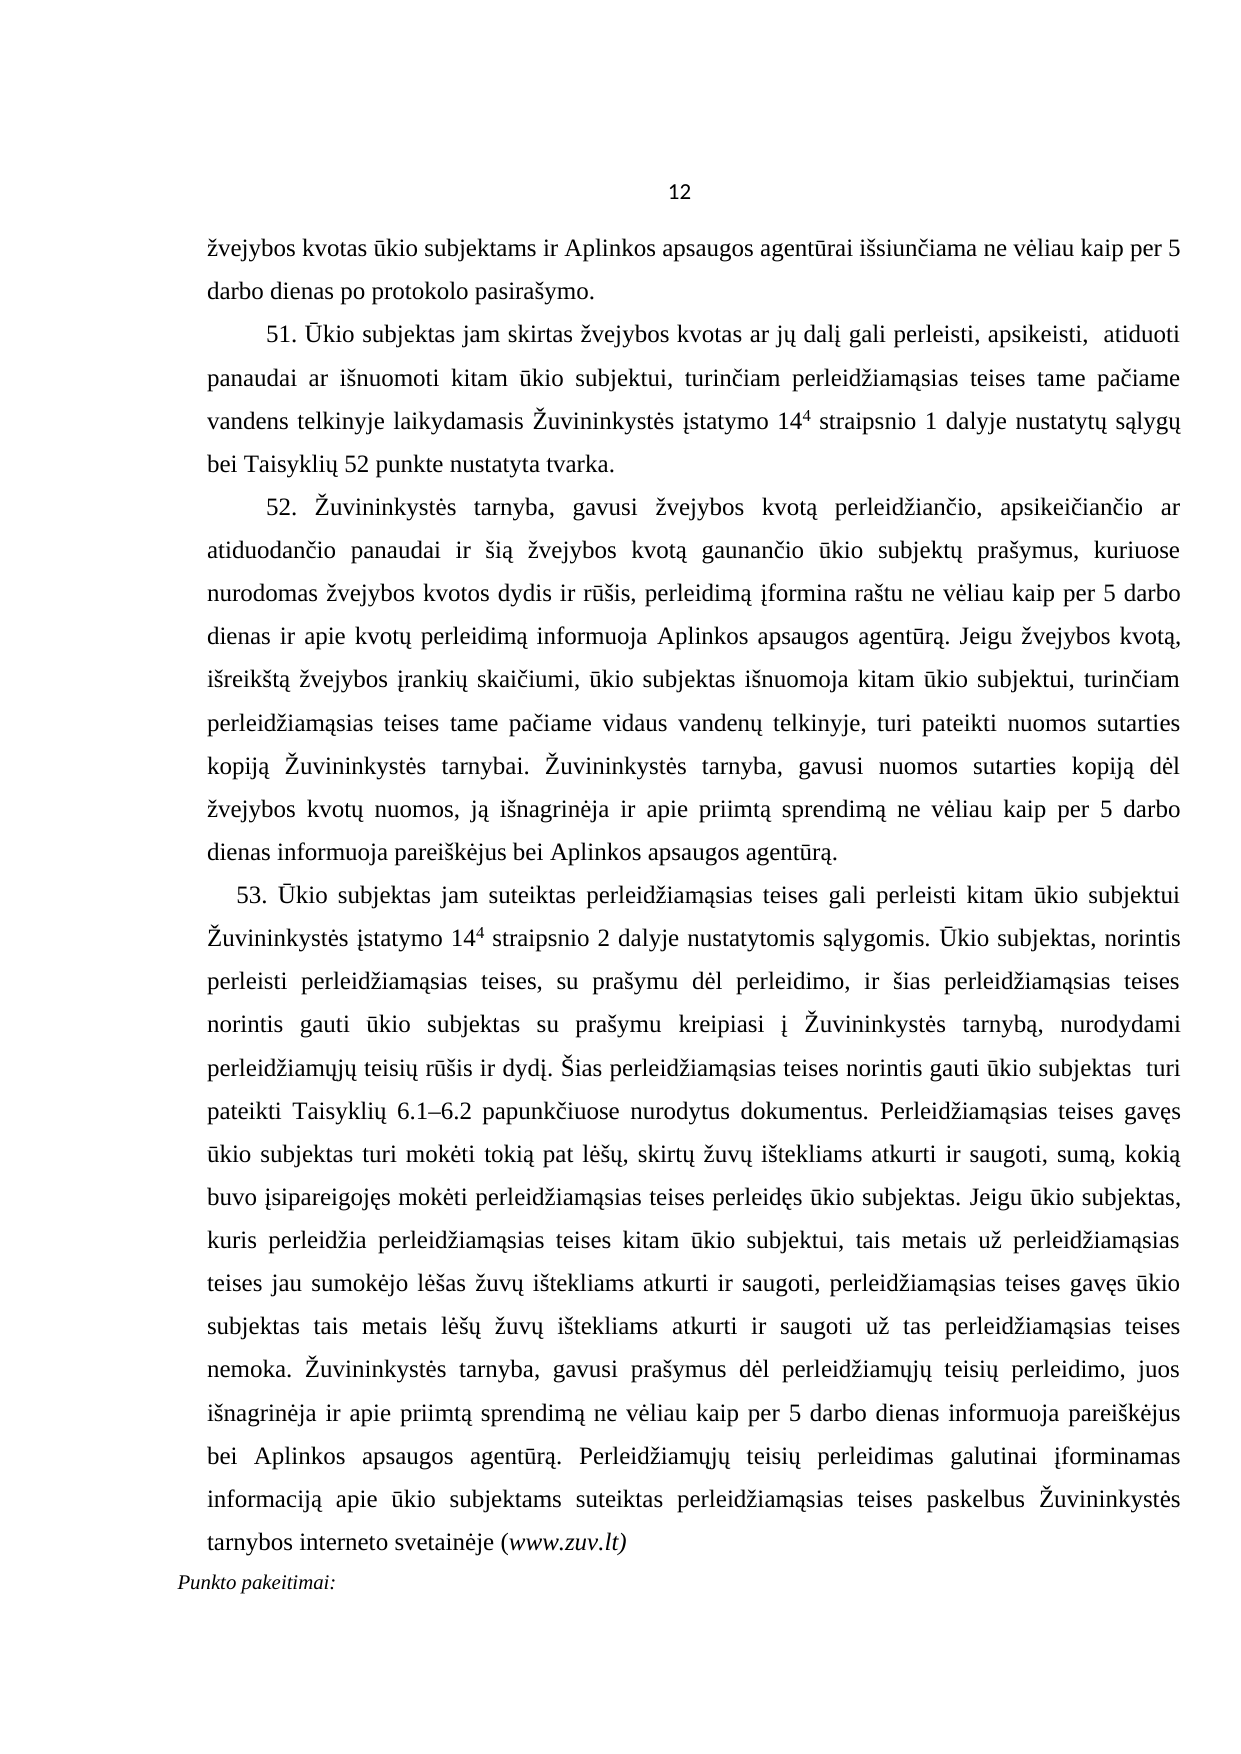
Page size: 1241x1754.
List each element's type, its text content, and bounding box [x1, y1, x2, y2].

text 51. Ūkio subjektas jam skirtas žvejybos kvotas ar jų dalį gali perleisti, apsikeisti, atiduoti panaudai ar išnuomoti kitam ūkio subjektui, turinčiam perleidžiamąsias teises tame pačiame vandens telkinyje laikydamasis Žuvininkystės įstatymo 144 straipsnio 1 dalyje nustatytų sąlygų bei Taisyklių 52 punkte nustatyta tvarka. [207, 319, 1181, 478]
text 53. Ūkio subjektas jam suteiktas perleidžiamąsias teises gali perleisti kitam ūkio subjektui Žuvininkystės įstatymo 144 straipsnio 2 dalyje nustatytomis sąlygomis. Ūkio subjektas, norintis perleisti perleidžiamąsias teises, su prašymu dėl perleidimo, ir šias perleidžiamąsias teises norintis gauti ūkio subjektas su prašymu kreipiasi į Žuvininkystės tarnybą, nurodydami perleidžiamųjų teisių rūšis ir dydį. Šias perleidžiamąsias teises norintis gauti ūkio subjektas turi pateikti Taisyklių 6.1–6.2 papunkčiuose nurodytus dokumentus. Perleidžiamąsias teises gavęs ūkio subjektas turi mokėti tokią pat lėšų, skirtų žuvų ištekliams atkurti ir saugoti, sumą, kokią buvo įsipareigojęs mokėti perleidžiamąsias teises perleidęs ūkio subjektas. Jeigu ūkio subjektas, kuris perleidžia perleidžiamąsias teises kitam ūkio subjektui, tais metais už perleidžiamąsias teises jau sumokėjo lėšas žuvų ištekliams atkurti ir saugoti, perleidžiamąsias teises gavęs ūkio subjektas tais metais lėšų žuvų ištekliams atkurti ir saugoti už tas perleidžiamąsias teises nemoka. Žuvininkystės tarnyba, gavusi prašymus dėl perleidžiamųjų teisių perleidimo, juos išnagrinėja ir apie priimtą sprendimą ne vėliau kaip per 5 darbo dienas informuoja pareiškėjus bei Aplinkos apsaugos agentūrą. Perleidžiamųjų teisių perleidimas galutinai įforminamas informaciją apie ūkio subjektams suteiktas perleidžiamąsias teises paskelbus Žuvininkystės tarnybos interneto svetainėje (www.zuv.lt) [207, 880, 1181, 1556]
text Punkto pakeitimai: [177, 1570, 1181, 1594]
text 52. Žuvininkystės tarnyba, gavusi žvejybos kvotą perleidžiančio, apsikeičiančio ar atiduodančio panaudai ir šią žvejybos kvotą gaunančio ūkio subjektų prašymus, kuriuose nurodomas žvejybos kvotos dydis ir rūšis, perleidimą įformina raštu ne vėliau kaip per 5 darbo dienas ir apie kvotų perleidimą informuoja Aplinkos apsaugos agentūrą. Jeigu žvejybos kvotą, išreikštą žvejybos įrankių skaičiumi, ūkio subjektas išnuomoja kitam ūkio subjektui, turinčiam perleidžiamąsias teises tame pačiame vidaus vandenų telkinyje, turi pateikti nuomos sutarties kopiją Žuvininkystės tarnybai. Žuvininkystės tarnyba, gavusi nuomos sutarties kopiją dėl žvejybos kvotų nuomos, ją išnagrinėja ir apie priimtą sprendimą ne vėliau kaip per 5 darbo dienas informuoja pareiškėjus bei Aplinkos apsaugos agentūrą. [207, 492, 1181, 866]
text žvejybos kvotas ūkio subjektams ir Aplinkos apsaugos agentūrai išsiunčiama ne vėliau kaip per 5 darbo dienas po protokolo pasirašymo. [207, 233, 1181, 305]
